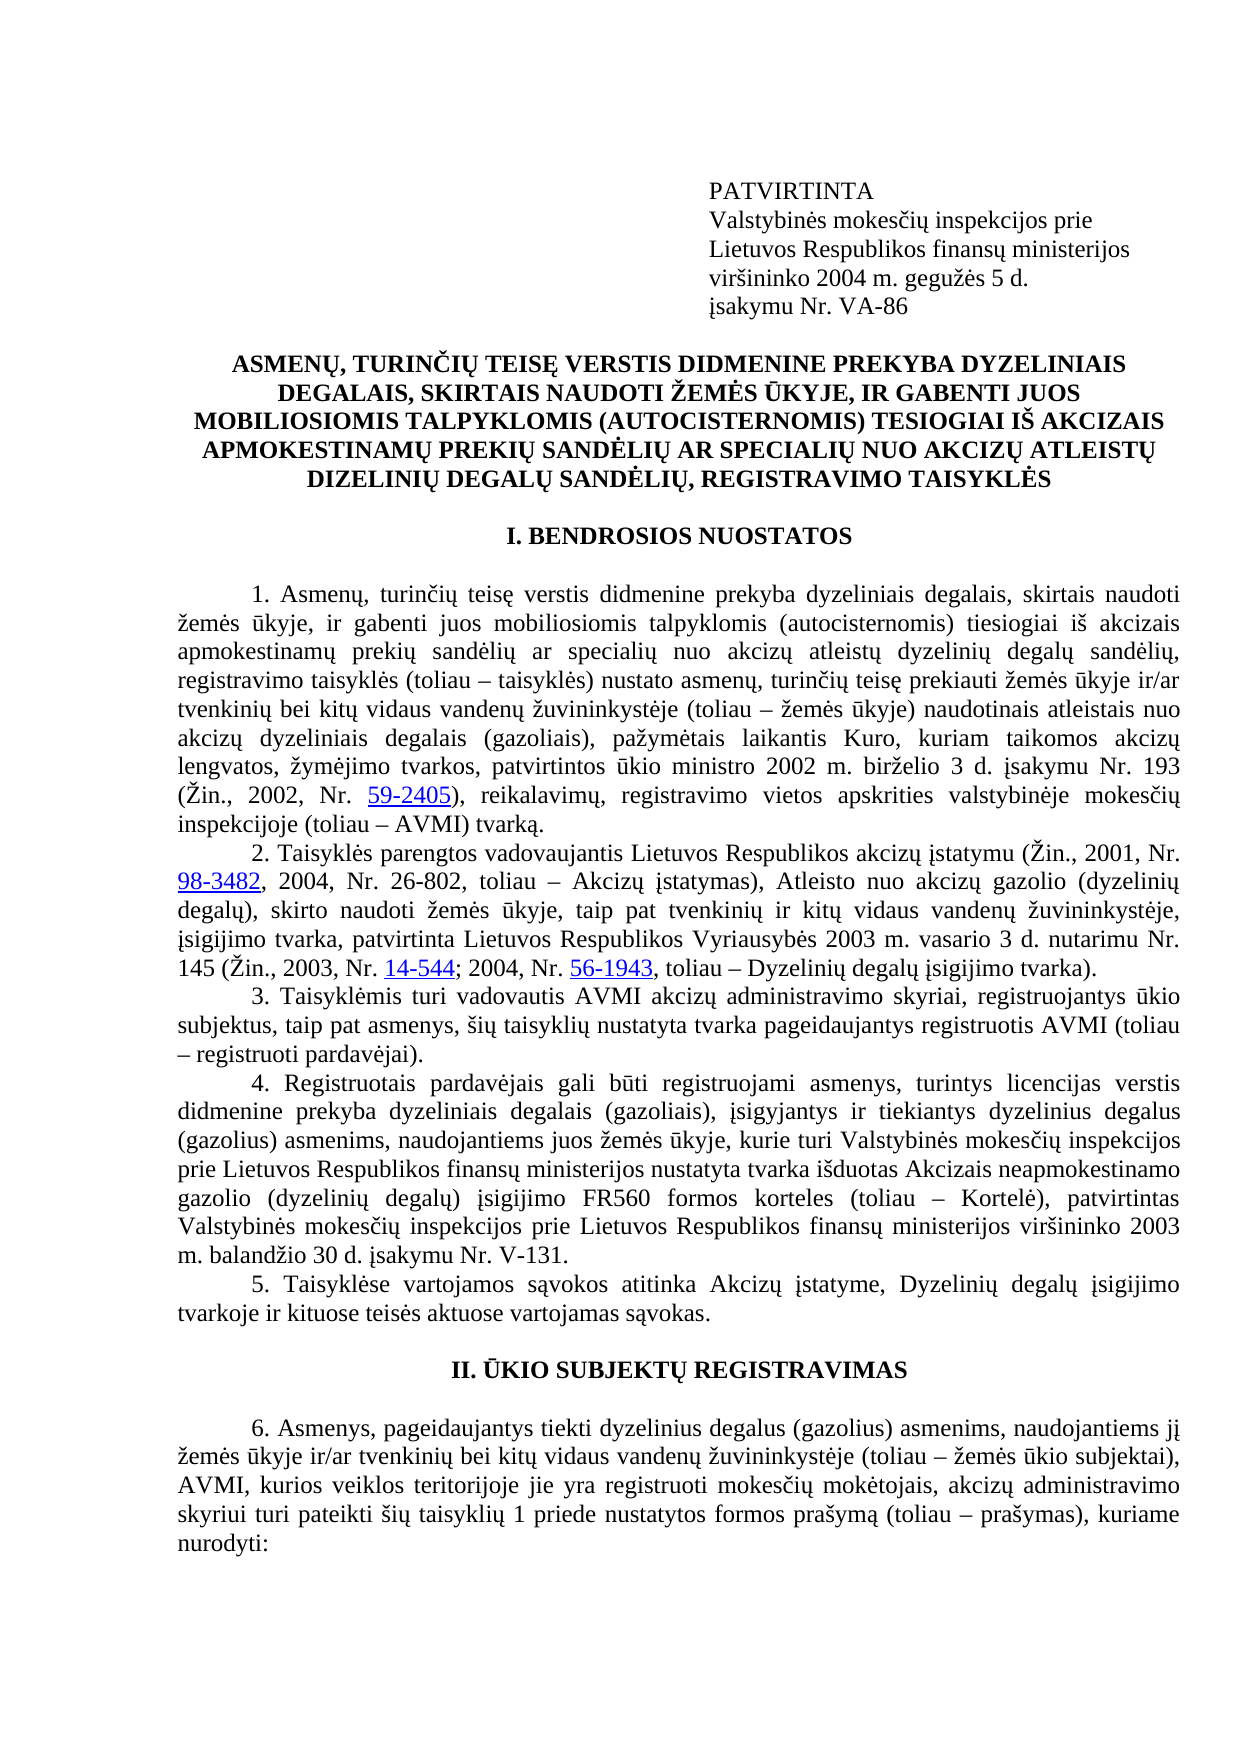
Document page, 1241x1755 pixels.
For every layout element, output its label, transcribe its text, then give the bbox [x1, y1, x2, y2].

text Valstybinės mokesčių inspekcijos prie [177, 205, 1181, 234]
text II. ŪKIO SUBJEKTŲ REGISTRAVIMAS [177, 1355, 1181, 1384]
text I. BENDROSIOS NUOSTATOS [177, 521, 1181, 550]
text 1. Asmenų, turinčių teisę verstis didmenine prekyba dyzeliniais degalais, skirtais naudoti žemės ūkyje, ir gabenti juos mobiliosiomis talpyklomis (autocisternomis) tiesiogiai iš akcizais apmokestinamų prekių sandėlių ar specialių nuo akcizų atleistų dyzelinių degalų sandėlių, registravimo taisyklės (toliau – taisyklės) nustato asmenų, turinčių teisę prekiauti žemės ūkyje ir/ar tvenkinių bei kitų vidaus vandenų žuvininkystėje (toliau – žemės ūkyje) naudotinais atleistais nuo akcizų dyzeliniais degalais (gazoliais), pažymėtais laikantis Kuro, kuriam taikomos akcizų lengvatos, žymėjimo tvarkos, patvirtintos ūkio ministro 2002 m. birželio 3 d. įsakymu Nr. 193 (Žin., 2002, Nr. 59-2405), reikalavimų, registravimo vietos apskrities valstybinėje mokesčių inspekcijoje (toliau – AVMI) tvarką. [177, 579, 1181, 838]
text 3. Taisyklėmis turi vadovautis AVMI akcizų administravimo skyriai, registruojantys ūkio subjektus, taip pat asmenys, šių taisyklių nustatyta tvarka pageidaujantys registruotis AVMI (toliau – registruoti pardavėjai). [177, 981, 1181, 1068]
text įsakymu Nr. VA-86 [177, 291, 1181, 320]
text 4. Registruotais pardavėjais gali būti registruojami asmenys, turintys licencijas verstis didmenine prekyba dyzeliniais degalais (gazoliais), įsigyjantys ir tiekiantys dyzelinius degalus (gazolius) asmenims, naudojantiems juos žemės ūkyje, kurie turi Valstybinės mokesčių inspekcijos prie Lietuvos Respublikos finansų ministerijos nustatyta tvarka išduotas Akcizais neapmokestinamo gazolio (dyzelinių degalų) įsigijimo FR560 formos korteles (toliau – Kortelė), patvirtintas Valstybinės mokesčių inspekcijos prie Lietuvos Respublikos finansų ministerijos viršininko 2003 m. balandžio 30 d. įsakymu Nr. V-131. [177, 1068, 1181, 1269]
text Lietuvos Respublikos finansų ministerijos [177, 234, 1181, 263]
text viršininko 2004 m. gegužės 5 d. [177, 263, 1181, 291]
text 6. Asmenys, pageidaujantys tiekti dyzelinius degalus (gazolius) asmenims, naudojantiems jį žemės ūkyje ir/ar tvenkinių bei kitų vidaus vandenų žuvininkystėje (toliau – žemės ūkio subjektai), AVMI, kurios veiklos teritorijoje jie yra registruoti mokesčių mokėtojais, akcizų administravimo skyriui turi pateikti šių taisyklių 1 priede nustatytos formos prašymą (toliau – prašymas), kuriame nurodyti: [177, 1413, 1181, 1556]
text PATVIRTINTA [177, 176, 1181, 205]
text ASMENŲ, TURINČIŲ TEISĘ VERSTIS DIDMENINE PREKYBA DYZELINIAIS DEGALAIS, SKIRTAIS NAUDOTI ŽEMĖS ŪKYJE, IR GABENTI Juos MOBILIOSIOMIS TALPyKLOMIS (AUTOCISTERNOMIS) TESIOGIAI IŠ AKCIZAIS APMOKESTINAMŲ PREKIŲ SANDĖLIŲ AR SPECIALIŲ NUO AKCIZŲ ATLEISTŲ DIZELINIŲ DEGALŲ SANDĖLIŲ, REGISTRAVIMO TAISYKLĖS [177, 349, 1181, 493]
text 5. Taisyklėse vartojamos sąvokos atitinka Akcizų įstatyme, Dyzelinių degalų įsigijimo tvarkoje ir kituose teisės aktuose vartojamas sąvokas. [177, 1269, 1181, 1326]
text 2. Taisyklės parengtos vadovaujantis Lietuvos Respublikos akcizų įstatymu (Žin., 2001, Nr. 98-3482, 2004, Nr. 26-802, toliau – Akcizų įstatymas), Atleisto nuo akcizų gazolio (dyzelinių degalų), skirto naudoti žemės ūkyje, taip pat tvenkinių ir kitų vidaus vandenų žuvininkystėje, įsigijimo tvarka, patvirtinta Lietuvos Respublikos Vyriausybės 2003 m. vasario 3 d. nutarimu Nr. 145 (Žin., 2003, Nr. 14-544; 2004, Nr. 56-1943, toliau – Dyzelinių degalų įsigijimo tvarka). [177, 838, 1181, 981]
